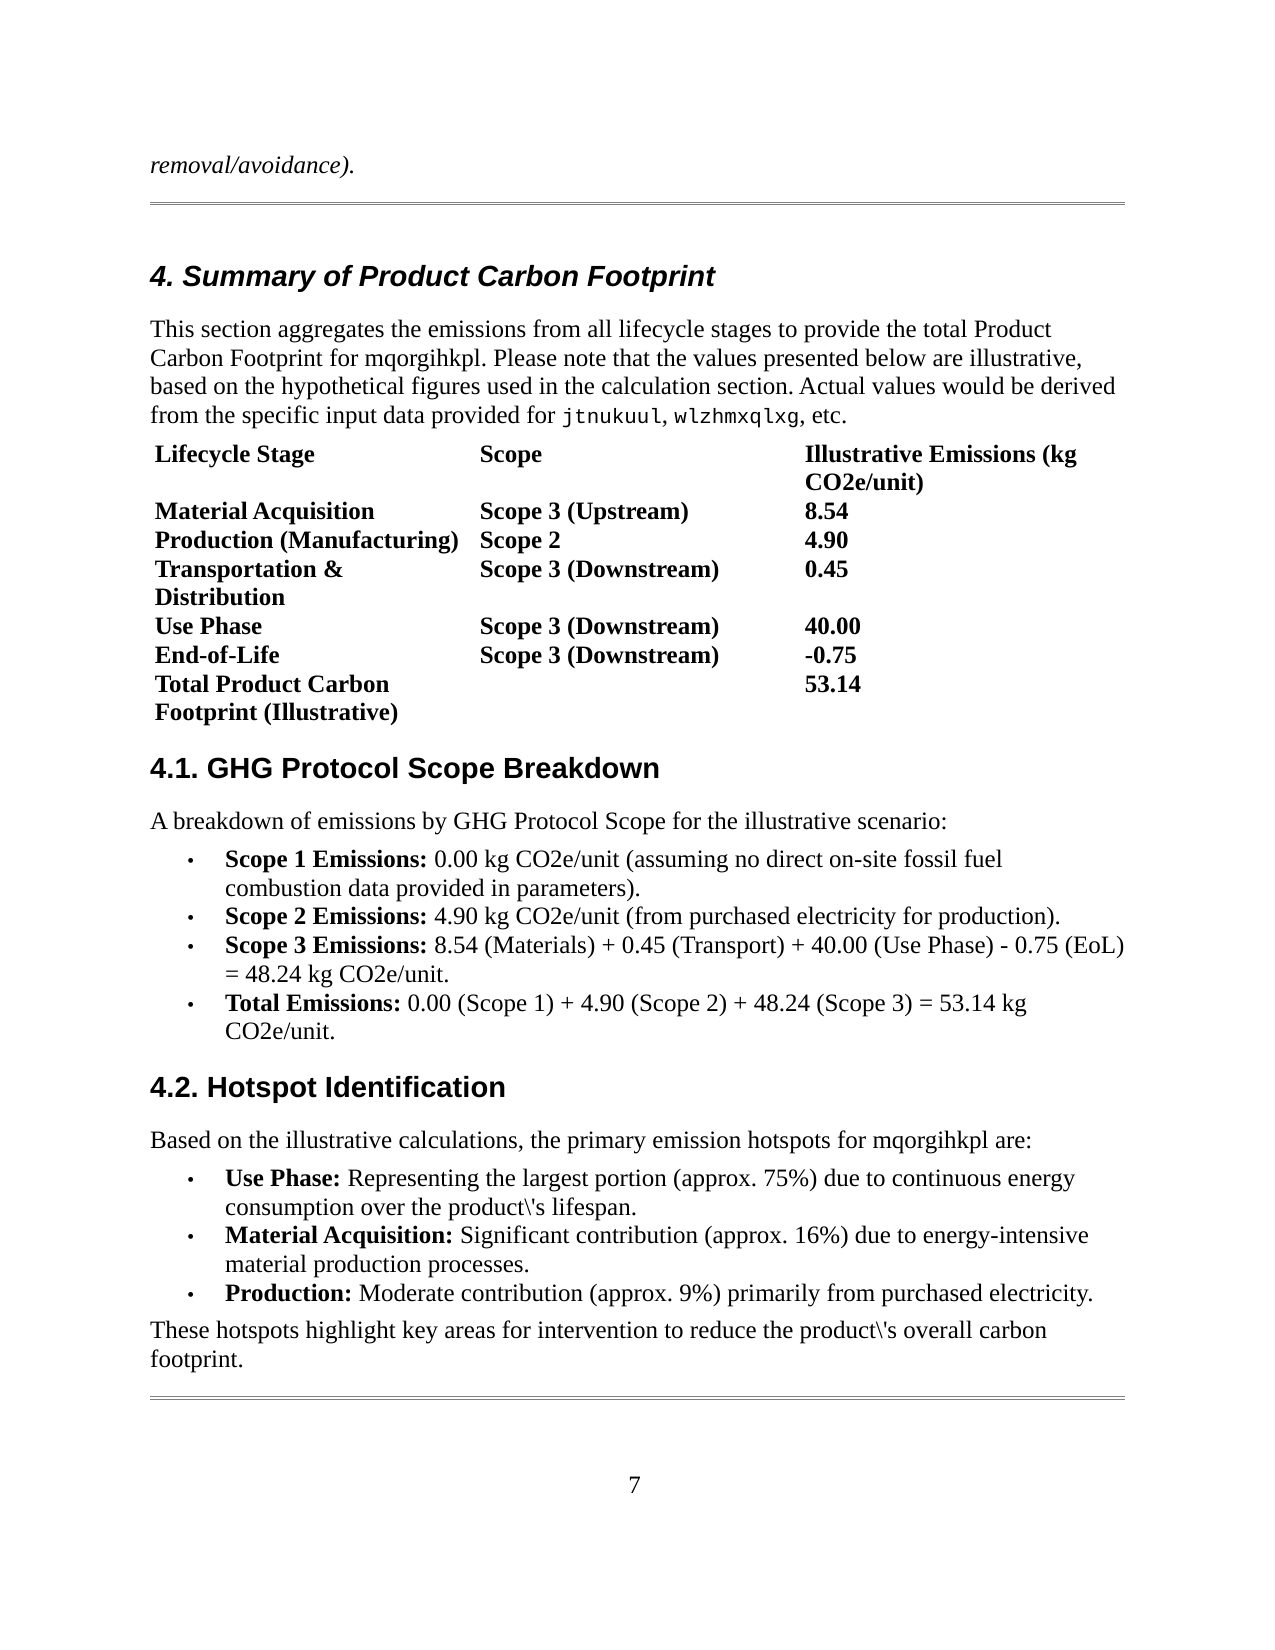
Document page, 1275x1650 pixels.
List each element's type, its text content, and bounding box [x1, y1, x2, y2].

list Scope 2 Emissions: 4.90 kg CO2e/unit (from purchased electricity for production). [187, 901, 1125, 930]
list Total Emissions: 0.00 (Scope 1) + 4.90 (Scope 2) + 48.24 (Scope 3) = 53.14 kg CO2e/unit. [187, 988, 1125, 1045]
table_cell 8.54 [800, 496, 1125, 525]
table_cell 53.14 [800, 669, 1125, 726]
text These hotspots highlight key areas for intervention to reduce the product\'s overall carbon footprint. [150, 1316, 1125, 1373]
text Based on the illustrative calculations, the primary emission hotspots for mqorgihkpl are: [150, 1125, 1125, 1154]
table_cell Material Acquisition [150, 496, 475, 525]
list Production: Moderate contribution (approx. 9%) primarily from purchased electricity. [187, 1278, 1125, 1307]
table_cell Total Product Carbon Footprint (Illustrative) [150, 669, 475, 726]
text This section aggregates the emissions from all lifecycle stages to provide the total Product Carbon Footprint for mqorgihkpl. Please note that the values presented below are illustrative, based on the hypothetical figures used in the calculation section. Actual values would be derived from the specific input data provided for jtnukuul, wlzhmxqlxg, etc. [150, 314, 1125, 430]
table_cell Use Phase [150, 611, 475, 640]
table_header Lifecycle Stage [150, 439, 475, 496]
table_cell 4.90 [800, 525, 1125, 554]
list Use Phase: Representing the largest portion (approx. 75%) due to continuous energy consumption over the product\'s lifespan. [187, 1163, 1125, 1220]
subtitle 4.2. Hotspot Identification [150, 1070, 1125, 1104]
table_cell Scope 3 (Downstream) [475, 611, 800, 640]
subtitle 4. Summary of Product Carbon Footprint [150, 259, 1125, 292]
list Scope 3 Emissions: 8.54 (Materials) + 0.45 (Transport) + 40.00 (Use Phase) - 0.75 (EoL) = 48.24 kg CO2e/unit. [187, 930, 1125, 988]
table_header Scope [475, 439, 800, 496]
table_cell Scope 2 [475, 525, 800, 554]
table_cell Scope 3 (Downstream) [475, 640, 800, 669]
table_cell Scope 3 (Upstream) [475, 496, 800, 525]
subtitle 4.1. GHG Protocol Scope Breakdown [150, 751, 1125, 785]
table_cell -0.75 [800, 640, 1125, 669]
table_cell 40.00 [800, 611, 1125, 640]
table_cell [475, 669, 800, 726]
table_cell Scope 3 (Downstream) [475, 554, 800, 611]
text A breakdown of emissions by GHG Protocol Scope for the illustrative scenario: [150, 806, 1125, 835]
table_cell End-of-Life [150, 640, 475, 669]
table_cell 0.45 [800, 554, 1125, 611]
table_header Illustrative Emissions (kg CO2e/unit) [800, 439, 1125, 496]
list Scope 1 Emissions: 0.00 kg CO2e/unit (assuming no direct on-site fossil fuel combustion data provided in parameters). [187, 844, 1125, 901]
table_cell Transportation & Distribution [150, 554, 475, 611]
table_cell Production (Manufacturing) [150, 525, 475, 554]
list Material Acquisition: Significant contribution (approx. 16%) due to energy-intensive material production processes. [187, 1220, 1125, 1278]
text removal/avoidance). [150, 150, 1125, 179]
